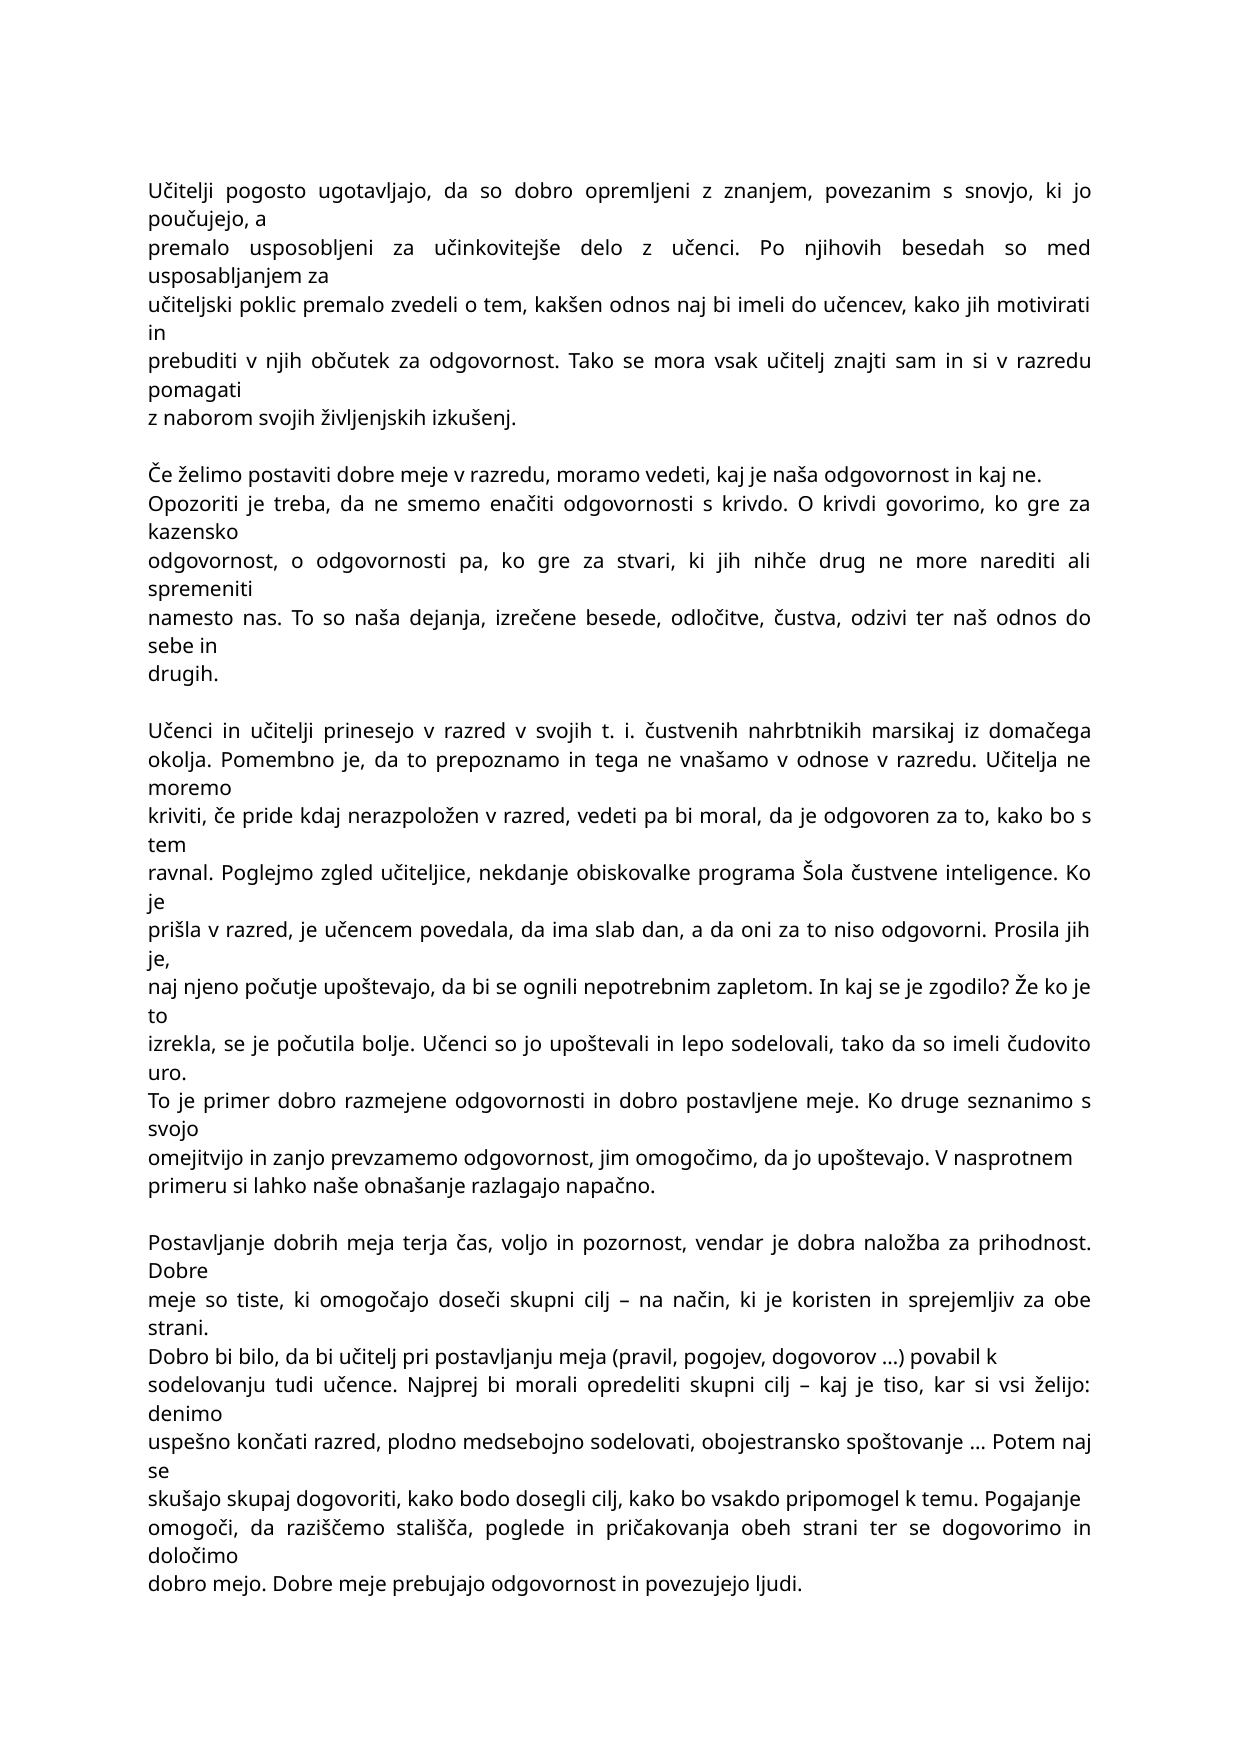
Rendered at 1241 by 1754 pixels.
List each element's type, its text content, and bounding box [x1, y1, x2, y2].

text dobro mejo. Dobre meje prebujajo odgovornost in povezujejo ljudi. [148, 1569, 1093, 1598]
text Dobro bi bilo, da bi učitelj pri postavljanju meja (pravil, pogojev, dogovorov …) povabil k [148, 1342, 1093, 1370]
text učiteljski poklic premalo zvedeli o tem, kakšen odnos naj bi imeli do učencev, kako jih motivirati in [148, 290, 1093, 347]
text prebuditi v njih občutek za odgovornost. Tako se mora vsak učitelj znajti sam in si v razredu pomagati [148, 347, 1093, 403]
text odgovornost, o odgovornosti pa, ko gre za stvari, ki jih nihče drug ne more narediti ali spremeniti [148, 546, 1093, 603]
text primeru si lahko naše obnašanje razlagajo napačno. [148, 1171, 1093, 1200]
text uspešno končati razred, plodno medsebojno sodelovati, obojestransko spoštovanje … Potem naj se [148, 1427, 1093, 1484]
text kriviti, če pride kdaj nerazpoložen v razred, vedeti pa bi moral, da je odgovoren za to, kako bo s tem [148, 802, 1093, 858]
text prišla v razred, je učencem povedala, da ima slab dan, a da oni za to niso odgovorni. Prosila jih je, [148, 915, 1093, 972]
text naj njeno počutje upoštevajo, da bi se ognili nepotrebnim zapletom. In kaj se je zgodilo? Že ko je to [148, 972, 1093, 1029]
text Če želimo postaviti dobre meje v razredu, moramo vedeti, kaj je naša odgovornost in kaj ne. [148, 460, 1093, 489]
text namesto nas. To so naša dejanja, izrečene besede, odločitve, čustva, odzivi ter naš odnos do sebe in [148, 603, 1093, 659]
text omejitvijo in zanjo prevzamemo odgovornost, jim omogočimo, da jo upoštevajo. V nasprotnem [148, 1143, 1093, 1171]
text Učitelji pogosto ugotavljajo, da so dobro opremljeni z znanjem, povezanim s snovjo, ki jo poučujejo, a [148, 176, 1093, 233]
text premalo usposobljeni za učinkovitejše delo z učenci. Po njihovih besedah so med usposabljanjem za [148, 233, 1093, 290]
text skušajo skupaj dogovoriti, kako bodo dosegli cilj, kako bo vsakdo pripomogel k temu. Pogajanje [148, 1484, 1093, 1513]
text meje so tiste, ki omogočajo doseči skupni cilj – na način, ki je koristen in sprejemljiv za obe strani. [148, 1285, 1093, 1342]
text drugih. [148, 659, 1093, 688]
text Učenci in učitelji prinesejo v razred v svojih t. i. čustvenih nahrbtnikih marsikaj iz domačega okolja. Pomembno je, da to prepoznamo in tega ne vnašamo v odnose v razredu. Učitelja ne moremo [148, 716, 1093, 802]
text ravnal. Poglejmo zgled učiteljice, nekdanje obiskovalke programa Šola čustvene inteligence. Ko je [148, 858, 1093, 915]
text omogoči, da raziščemo stališča, poglede in pričakovanja obeh strani ter se dogovorimo in določimo [148, 1513, 1093, 1569]
text Postavljanje dobrih meja terja čas, voljo in pozornost, vendar je dobra naložba za prihodnost. Dobre [148, 1228, 1093, 1285]
text To je primer dobro razmejene odgovornosti in dobro postavljene meje. Ko druge seznanimo s svojo [148, 1086, 1093, 1143]
text z naborom svojih življenjskih izkušenj. [148, 403, 1093, 432]
text izrekla, se je počutila bolje. Učenci so jo upoštevali in lepo sodelovali, tako da so imeli čudovito uro. [148, 1029, 1093, 1086]
text sodelovanju tudi učence. Najprej bi morali opredeliti skupni cilj – kaj je tiso, kar si vsi želijo: denimo [148, 1370, 1093, 1427]
text Opozoriti je treba, da ne smemo enačiti odgovornosti s krivdo. O krivdi govorimo, ko gre za kazensko [148, 489, 1093, 546]
